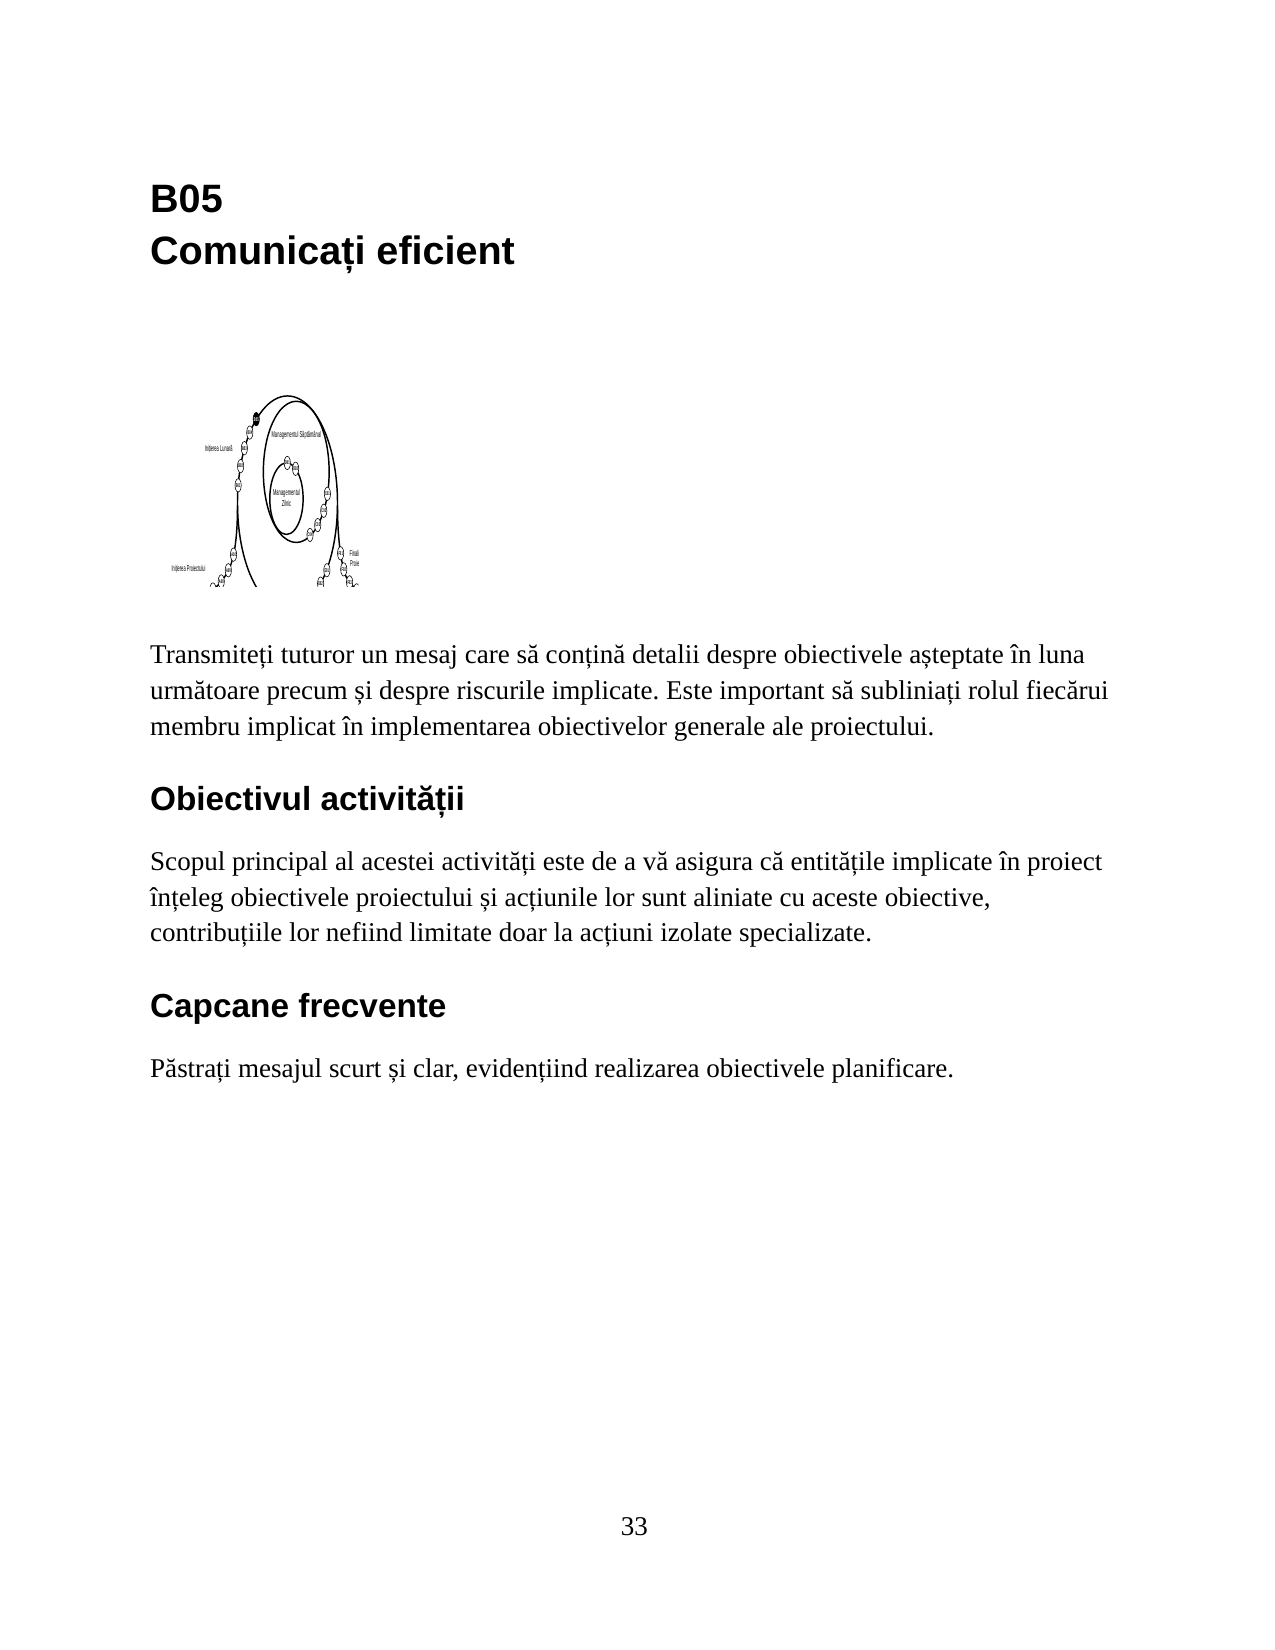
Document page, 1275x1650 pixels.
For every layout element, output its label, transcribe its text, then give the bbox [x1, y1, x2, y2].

text Transmiteți tuturor un mesaj care să conțină detalii despre obiectivele așteptate în luna următoare precum și despre riscurile implicate. Este important să subliniați rolul fiecărui membru implicat în implementarea obiectivelor generale ale proiectului. [150, 638, 1125, 741]
text Scopul principal al acestei activități este de a vă asigura că entitățile implicate în proiect înțeleg obiectivele proiectului și acțiunile lor sunt aliniate cu aceste obiective, contribuțiile lor nefiind limitate doar la acțiuni izolate specializate. [150, 845, 1125, 948]
subtitle B05 Comunicați eficient [150, 175, 1125, 273]
subtitle Obiectivul activității [150, 779, 1125, 818]
text Păstrați mesajul scurt și clar, evidențiind realizarea obiectivele planificare. [150, 1052, 1125, 1083]
subtitle Capcane frecvente [150, 986, 1125, 1025]
